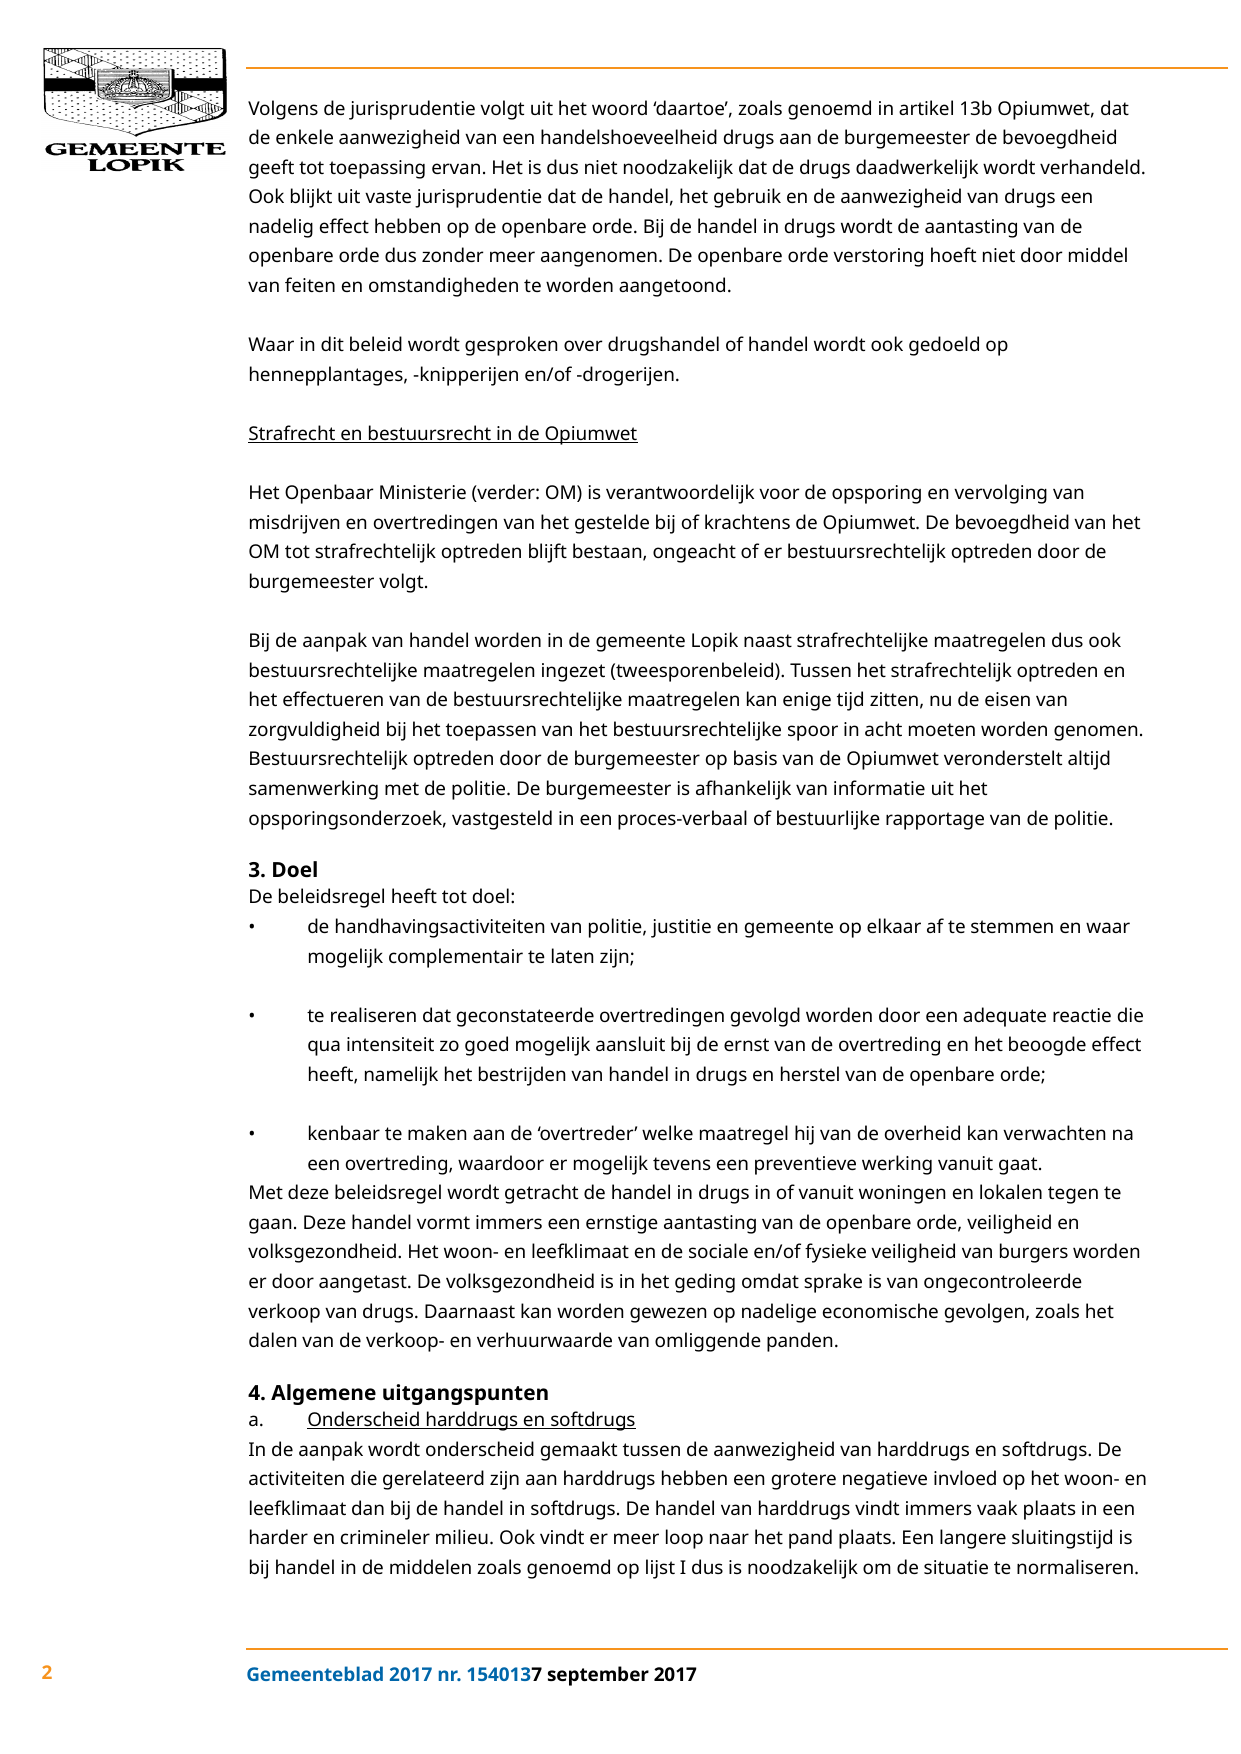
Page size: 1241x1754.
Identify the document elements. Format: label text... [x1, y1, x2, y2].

text Met deze beleidsregel wordt getracht de handel in drugs in of vanuit woningen en lokalen tegen te gaan. Deze handel vormt immers een ernstige aantasting van de openbare orde, veiligheid en volksgezondheid. Het woon- en leefklimaat en de sociale en/of fysieke veiligheid van burgers worden er door aangetast. De volksgezondheid is in het geding omdat sprake is van ongecontroleerde verkoop van drugs. Daarnaast kan worden gewezen op nadelige economische gevolgen, zoals het dalen van de verkoop- en verhuurwaarde van omliggende panden. [248, 1179, 1152, 1353]
text 3. Doel [248, 855, 1152, 884]
text In de aanpak wordt onderscheid gemaakt tussen de aanwezigheid van harddrugs en softdrugs. De activiteiten die gerelateerd zijn aan harddrugs hebben een grotere negatieve invloed op het woon- en leefklimaat dan bij de handel in softdrugs. De handel van harddrugs vindt immers vaak plaats in een harder en crimineler milieu. Ook vindt er meer loop naar het pand plaats. Een langere sluitingstijd is bij handel in de middelen zoals genoemd op lijst I dus is noodzakelijk om de situatie te normaliseren. [248, 1436, 1152, 1580]
list te realiseren dat geconstateerde overtredingen gevolgd worden door een adequate reactie die qua intensiteit zo goed mogelijk aansluit bij de ernst van de overtreding en het beoogde effect heeft, namelijk het bestrijden van handel in drugs en herstel van de openbare orde; [248, 1002, 1152, 1087]
text Volgens de jurisprudentie volgt uit het woord ‘daartoe’, zoals genoemd in artikel 13b Opiumwet, dat de enkele aanwezigheid van een handelshoeveelheid drugs aan de burgemeester de bevoegdheid geeft tot toepassing ervan. Het is dus niet noodzakelijk dat de drugs daadwerkelijk wordt verhandeld. Ook blijkt uit vaste jurisprudentie dat de handel, het gebruik en de aanwezigheid van drugs een nadelig effect hebben op de openbare orde. Bij de handel in drugs wordt de aantasting van de openbare orde dus zonder meer aangenomen. De openbare orde verstoring hoeft niet door middel van feiten en omstandigheden te worden aangetoond. [248, 95, 1152, 298]
list kenbaar te maken aan de ‘overtreder’ welke maatregel hij van de overheid kan verwachten na een overtreding, waardoor er mogelijk tevens een preventieve werking vanuit gaat. [248, 1120, 1152, 1176]
text Bij de aanpak van handel worden in de gemeente Lopik naast strafrechtelijke maatregelen dus ook bestuursrechtelijke maatregelen ingezet (tweesporenbeleid). Tussen het strafrechtelijk optreden en het effectueren van de bestuursrechtelijke maatregelen kan enige tijd zitten, nu de eisen van zorgvuldigheid bij het toepassen van het bestuursrechtelijke spoor in acht moeten worden genomen. Bestuursrechtelijk optreden door de burgemeester op basis van de Opiumwet veronderstelt altijd samenwerking met de politie. De burgemeester is afhankelijk van informatie uit het opsporingsonderzoek, vastgesteld in een proces-verbaal of bestuurlijke rapportage van de politie. [248, 627, 1152, 831]
text 4. Algemene uitgangspunten [248, 1378, 1152, 1406]
text Strafrecht en bestuursrecht in de Opiumwet [248, 420, 1152, 446]
list de handhavingsactiviteiten van politie, justitie en gemeente op elkaar af te stemmen en waar mogelijk complementair te laten zijn; [248, 913, 1152, 968]
text Waar in dit beleid wordt gesproken over drugshandel of handel wordt ook gedoeld op hennepplantages, -knipperijen en/of -drogerijen. [248, 331, 1152, 387]
list Onderscheid harddrugs en softdrugs [248, 1406, 1152, 1432]
picture [41, 47, 231, 172]
text Het Openbaar Ministerie (verder: OM) is verantwoordelijk voor de opsporing en vervolging van misdrijven en overtredingen van het gestelde bij of krachtens de Opiumwet. De bevoegdheid van het OM tot strafrechtelijk optreden blijft bestaan, ongeacht of er bestuursrechtelijk optreden door de burgemeester volgt. [248, 479, 1152, 594]
text De beleidsregel heeft tot doel: [248, 884, 1152, 909]
